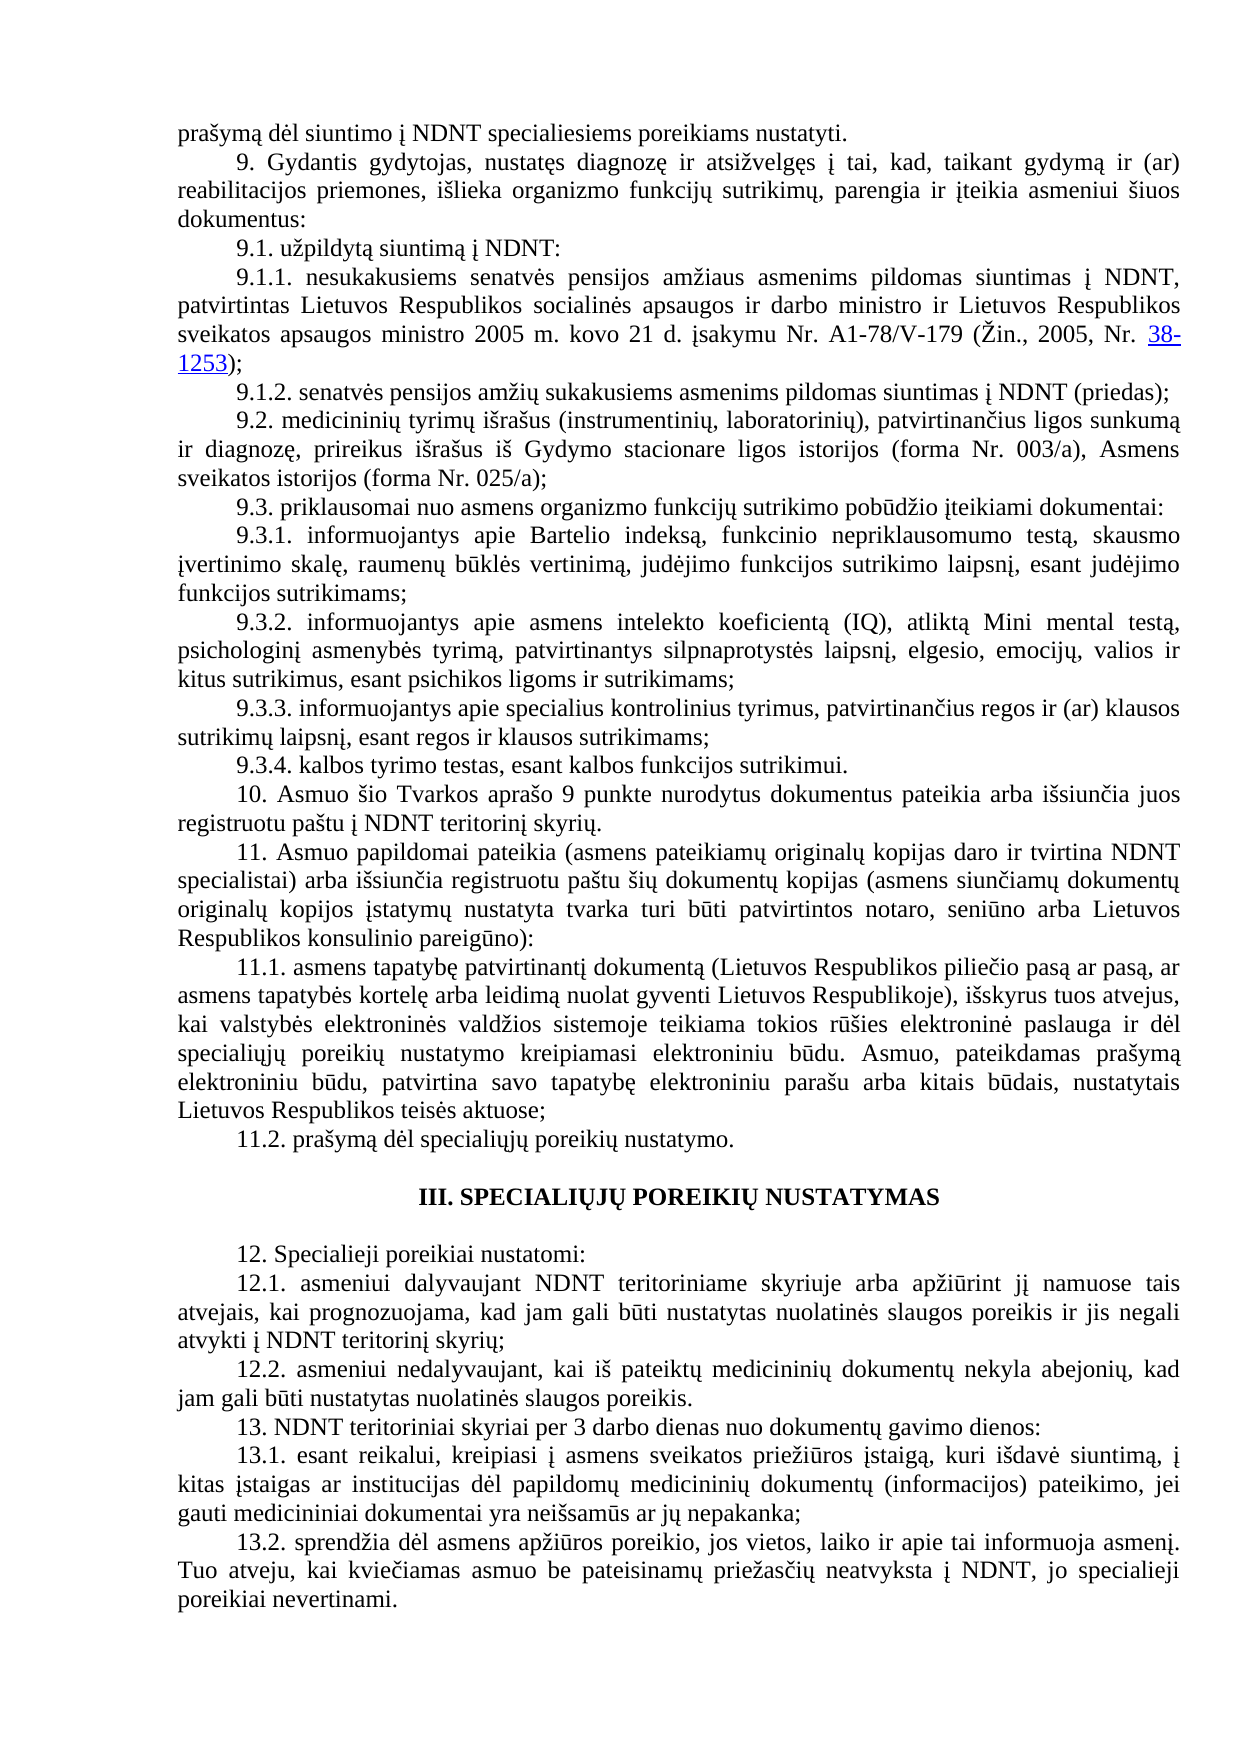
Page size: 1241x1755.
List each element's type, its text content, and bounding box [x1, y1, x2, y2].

text 9.1.2. senatvės pensijos amžių sukakusiems asmenims pildomas siuntimas į NDNT (priedas); [177, 377, 1181, 406]
text prašymą dėl siuntimo į NDNT specialiesiems poreikiams nustatyti. [177, 118, 1181, 147]
text III. SPECIALIŲJŲ POREIKIŲ NUSTATYMAS [177, 1182, 1181, 1211]
text 9.1.1. nesukakusiems senatvės pensijos amžiaus asmenims pildomas siuntimas į NDNT, patvirtintas Lietuvos Respublikos socialinės apsaugos ir darbo ministro ir Lietuvos Respublikos sveikatos apsaugos ministro 2005 m. kovo 21 d. įsakymu Nr. A1-78/V-179 (Žin., 2005, Nr. 38-1253); [177, 262, 1181, 377]
text 13.1. esant reikalui, kreipiasi į asmens sveikatos priežiūros įstaigą, kuri išdavė siuntimą, į kitas įstaigas ar institucijas dėl papildomų medicininių dokumentų (informacijos) pateikimo, jei gauti medicininiai dokumentai yra neišsamūs ar jų nepakanka; [177, 1441, 1181, 1527]
text 9.3.3. informuojantys apie specialius kontrolinius tyrimus, patvirtinančius regos ir (ar) klausos sutrikimų laipsnį, esant regos ir klausos sutrikimams; [177, 693, 1181, 751]
text 12.2. asmeniui nedalyvaujant, kai iš pateiktų medicininių dokumentų nekyla abejonių, kad jam gali būti nustatytas nuolatinės slaugos poreikis. [177, 1354, 1181, 1412]
text 13.2. sprendžia dėl asmens apžiūros poreikio, jos vietos, laiko ir apie tai informuoja asmenį. Tuo atveju, kai kviečiamas asmuo be pateisinamų priežasčių neatvyksta į NDNT, jo specialieji poreikiai nevertinami. [177, 1527, 1181, 1613]
text 10. Asmuo šio Tvarkos aprašo 9 punkte nurodytus dokumentus pateikia arba išsiunčia juos registruotu paštu į NDNT teritorinį skyrių. [177, 779, 1181, 837]
text 12. Specialieji poreikiai nustatomi: [177, 1239, 1181, 1268]
text 11. Asmuo papildomai pateikia (asmens pateikiamų originalų kopijas daro ir tvirtina NDNT specialistai) arba išsiunčia registruotu paštu šių dokumentų kopijas (asmens siunčiamų dokumentų originalų kopijos įstatymų nustatyta tvarka turi būti patvirtintos notaro, seniūno arba Lietuvos Respublikos konsulinio pareigūno): [177, 837, 1181, 952]
text 9.1. užpildytą siuntimą į NDNT: [177, 233, 1181, 262]
text 9.3.1. informuojantys apie Bartelio indeksą, funkcinio nepriklausomumo testą, skausmo įvertinimo skalę, raumenų būklės vertinimą, judėjimo funkcijos sutrikimo laipsnį, esant judėjimo funkcijos sutrikimams; [177, 521, 1181, 607]
text 9. Gydantis gydytojas, nustatęs diagnozę ir atsižvelgęs į tai, kad, taikant gydymą ir (ar) reabilitacijos priemones, išlieka organizmo funkcijų sutrikimų, parengia ir įteikia asmeniui šiuos dokumentus: [177, 147, 1181, 233]
text 9.3.4. kalbos tyrimo testas, esant kalbos funkcijos sutrikimui. [177, 751, 1181, 779]
text 9.3.2. informuojantys apie asmens intelekto koeficientą (IQ), atliktą Mini mental testą, psichologinį asmenybės tyrimą, patvirtinantys silpnaprotystės laipsnį, elgesio, emocijų, valios ir kitus sutrikimus, esant psichikos ligoms ir sutrikimams; [177, 607, 1181, 693]
text 11.2. prašymą dėl specialiųjų poreikių nustatymo. [177, 1124, 1181, 1153]
text 12.1. asmeniui dalyvaujant NDNT teritoriniame skyriuje arba apžiūrint jį namuose tais atvejais, kai prognozuojama, kad jam gali būti nustatytas nuolatinės slaugos poreikis ir jis negali atvykti į NDNT teritorinį skyrių; [177, 1268, 1181, 1354]
text 9.2. medicininių tyrimų išrašus (instrumentinių, laboratorinių), patvirtinančius ligos sunkumą ir diagnozę, prireikus išrašus iš Gydymo stacionare ligos istorijos (forma Nr. 003/a), Asmens sveikatos istorijos (forma Nr. 025/a); [177, 406, 1181, 492]
text 9.3. priklausomai nuo asmens organizmo funkcijų sutrikimo pobūdžio įteikiami dokumentai: [177, 492, 1181, 521]
text 11.1. asmens tapatybę patvirtinantį dokumentą (Lietuvos Respublikos piliečio pasą ar pasą, ar asmens tapatybės kortelę arba leidimą nuolat gyventi Lietuvos Respublikoje), išskyrus tuos atvejus, kai valstybės elektroninės valdžios sistemoje teikiama tokios rūšies elektroninė paslauga ir dėl specialiųjų poreikių nustatymo kreipiamasi elektroniniu būdu. Asmuo, pateikdamas prašymą elektroniniu būdu, patvirtina savo tapatybę elektroniniu parašu arba kitais būdais, nustatytais Lietuvos Respublikos teisės aktuose; [177, 952, 1181, 1124]
text 13. NDNT teritoriniai skyriai per 3 darbo dienas nuo dokumentų gavimo dienos: [177, 1412, 1181, 1441]
